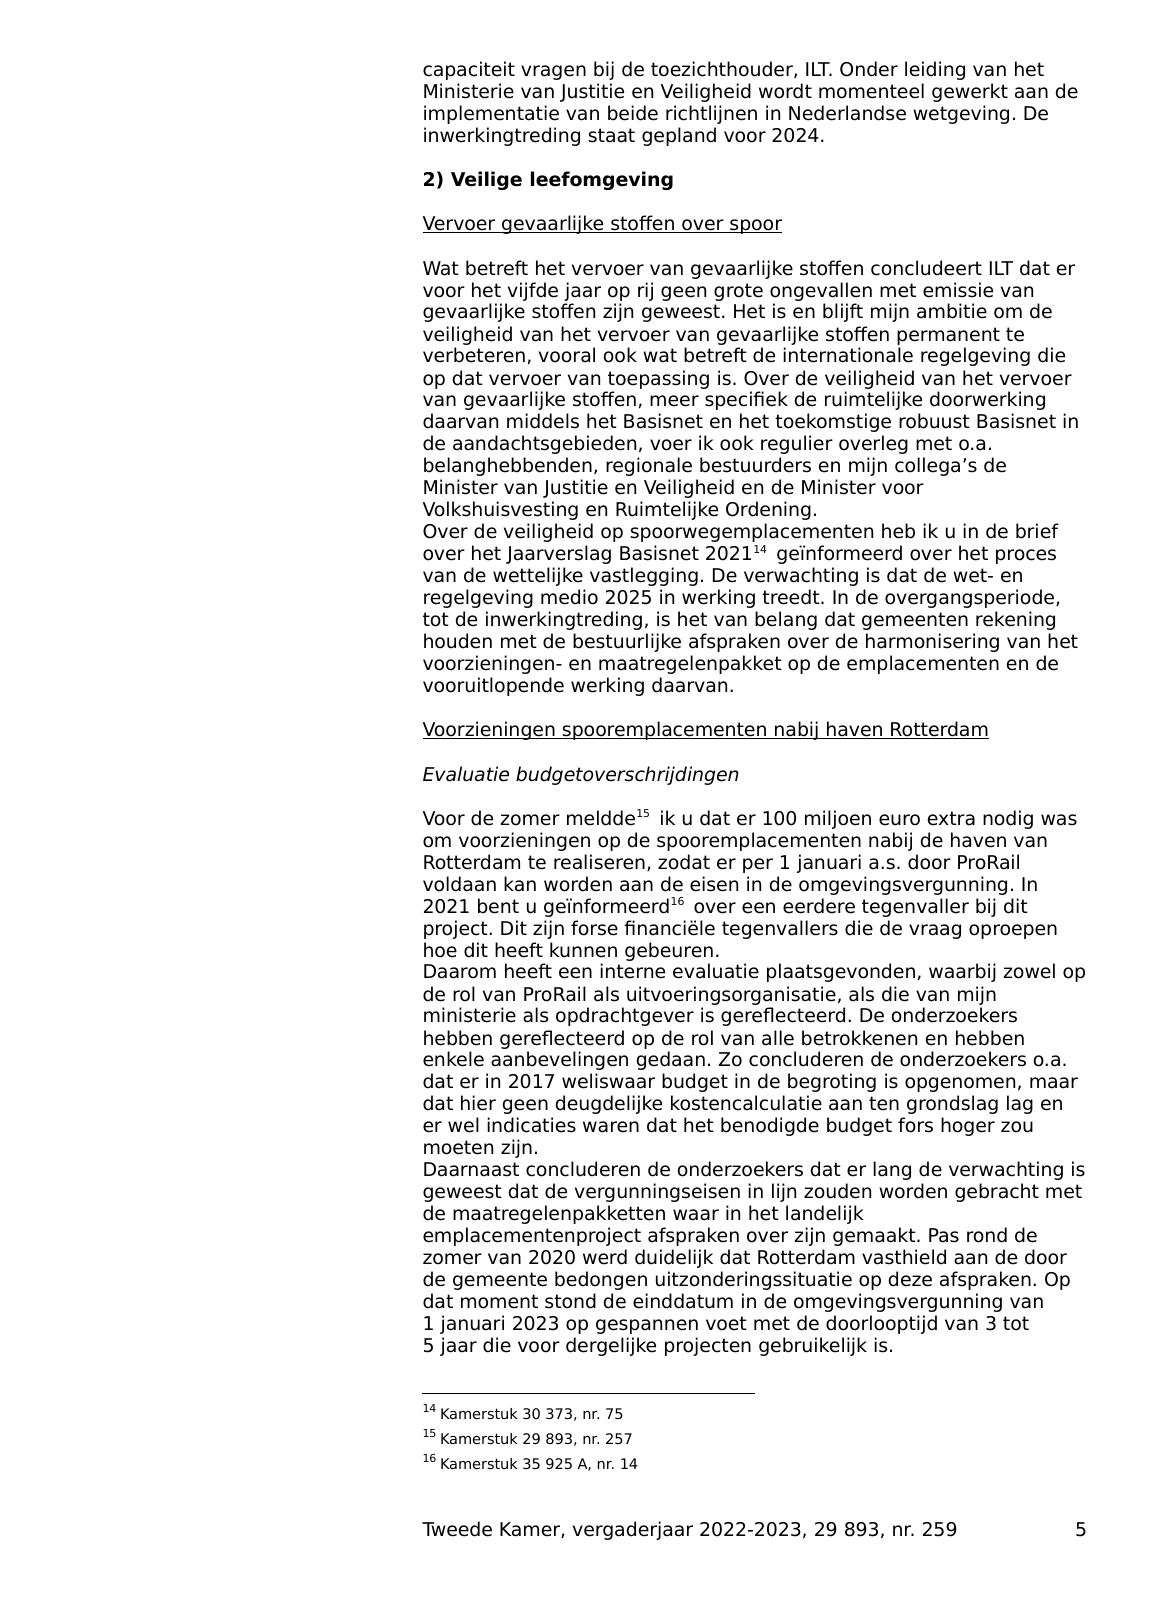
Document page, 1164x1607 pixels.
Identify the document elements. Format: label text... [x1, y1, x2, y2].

text Kamerstuk 30 373, nr. 75 [422, 1402, 1087, 1424]
text capaciteit vragen bij de toezichthouder, ILT. Onder leiding van het Ministerie van Justitie en Veiligheid wordt momenteel gewerkt aan de implementatie van beide richtlijnen in Nederlandse wetgeving. De inwerkingtreding staat gepland voor 2024. [422, 59, 1087, 147]
text Daarnaast concluderen de onderzoekers dat er lang de verwachting is geweest dat de vergunningseisen in lijn zouden worden gebracht met de maatregelenpakketten waar in het landelijk emplacementenproject afspraken over zijn gemaakt. Pas rond de zomer van 2020 werd duidelijk dat Rotterdam vasthield aan de door de gemeente bedongen uitzonderingssituatie op deze afspraken. Op dat moment stond de einddatum in de omgevingsvergunning van 1 januari 2023 op gespannen voet met de doorlooptijd van 3 tot 5 jaar die voor dergelijke projecten gebruikelijk is. [422, 1159, 1087, 1357]
subtitle Vervoer gevaarlijke stoffen over spoor [422, 213, 1087, 235]
subtitle 2) Veilige leefomgeving [422, 169, 1087, 191]
text Daarom heeft een interne evaluatie plaatsgevonden, waarbij zowel op de rol van ProRail als uitvoeringsorganisatie, als die van mijn ministerie als opdrachtgever is gereflecteerd. De onderzoekers hebben gereflecteerd op de rol van alle betrokkenen en hebben enkele aanbevelingen gedaan. Zo concluderen de onderzoekers o.a. dat er in 2017 weliswaar budget in de begroting is opgenomen, maar dat hier geen deugdelijke kostencalculatie aan ten grondslag lag en er wel indicaties waren dat het benodigde budget fors hoger zou moeten zijn. [422, 961, 1087, 1159]
text Wat betreft het vervoer van gevaarlijke stoffen concludeert ILT dat er voor het vijfde jaar op rij geen grote ongevallen met emissie van gevaarlijke stoffen zijn geweest. Het is en blijft mijn ambitie om de veiligheid van het vervoer van gevaarlijke stoffen permanent te verbeteren, vooral ook wat betreft de internationale regelgeving die op dat vervoer van toepassing is. Over de veiligheid van het vervoer van gevaarlijke stoffen, meer specifiek de ruimtelijke doorwerking daarvan middels het Basisnet en het toekomstige robuust Basisnet in de aandachtsgebieden, voer ik ook regulier overleg met o.a. belanghebbenden, regionale bestuurders en mijn collega’s de Minister van Justitie en Veiligheid en de Minister voor Volkshuisvesting en Ruimtelijke Ordening. [422, 257, 1087, 521]
text Over de veiligheid op spoorwegemplacementen heb ik u in de brief over het Jaarverslag Basisnet 2021 geïnformeerd over het proces van de wettelijke vastlegging. De verwachting is dat de wet- en regelgeving medio 2025 in werking treedt. In de overgangsperiode, tot de inwerkingtreding, is het van belang dat gemeenten rekening houden met de bestuurlijke afspraken over de harmonisering van het voorzieningen- en maatregelenpakket op de emplacementen en de vooruitlopende werking daarvan. [422, 521, 1087, 697]
subtitle Voorzieningen spooremplacementen nabij haven Rotterdam [422, 719, 1087, 741]
text Kamerstuk 29 893, nr. 257 [422, 1427, 1087, 1449]
subtitle Evaluatie budgetoverschrijdingen [422, 763, 1087, 785]
text Kamerstuk 35 925 A, nr. 14 [422, 1452, 1087, 1474]
text Voor de zomer meldde ik u dat er 100 miljoen euro extra nodig was om voorzieningen op de spooremplacementen nabij de haven van Rotterdam te realiseren, zodat er per 1 januari a.s. door ProRail voldaan kan worden aan de eisen in de omgevingsvergunning. In 2021 bent u geïnformeerd over een eerdere tegenvaller bij dit project. Dit zijn forse financiële tegenvallers die de vraag oproepen hoe dit heeft kunnen gebeuren. [422, 808, 1087, 961]
